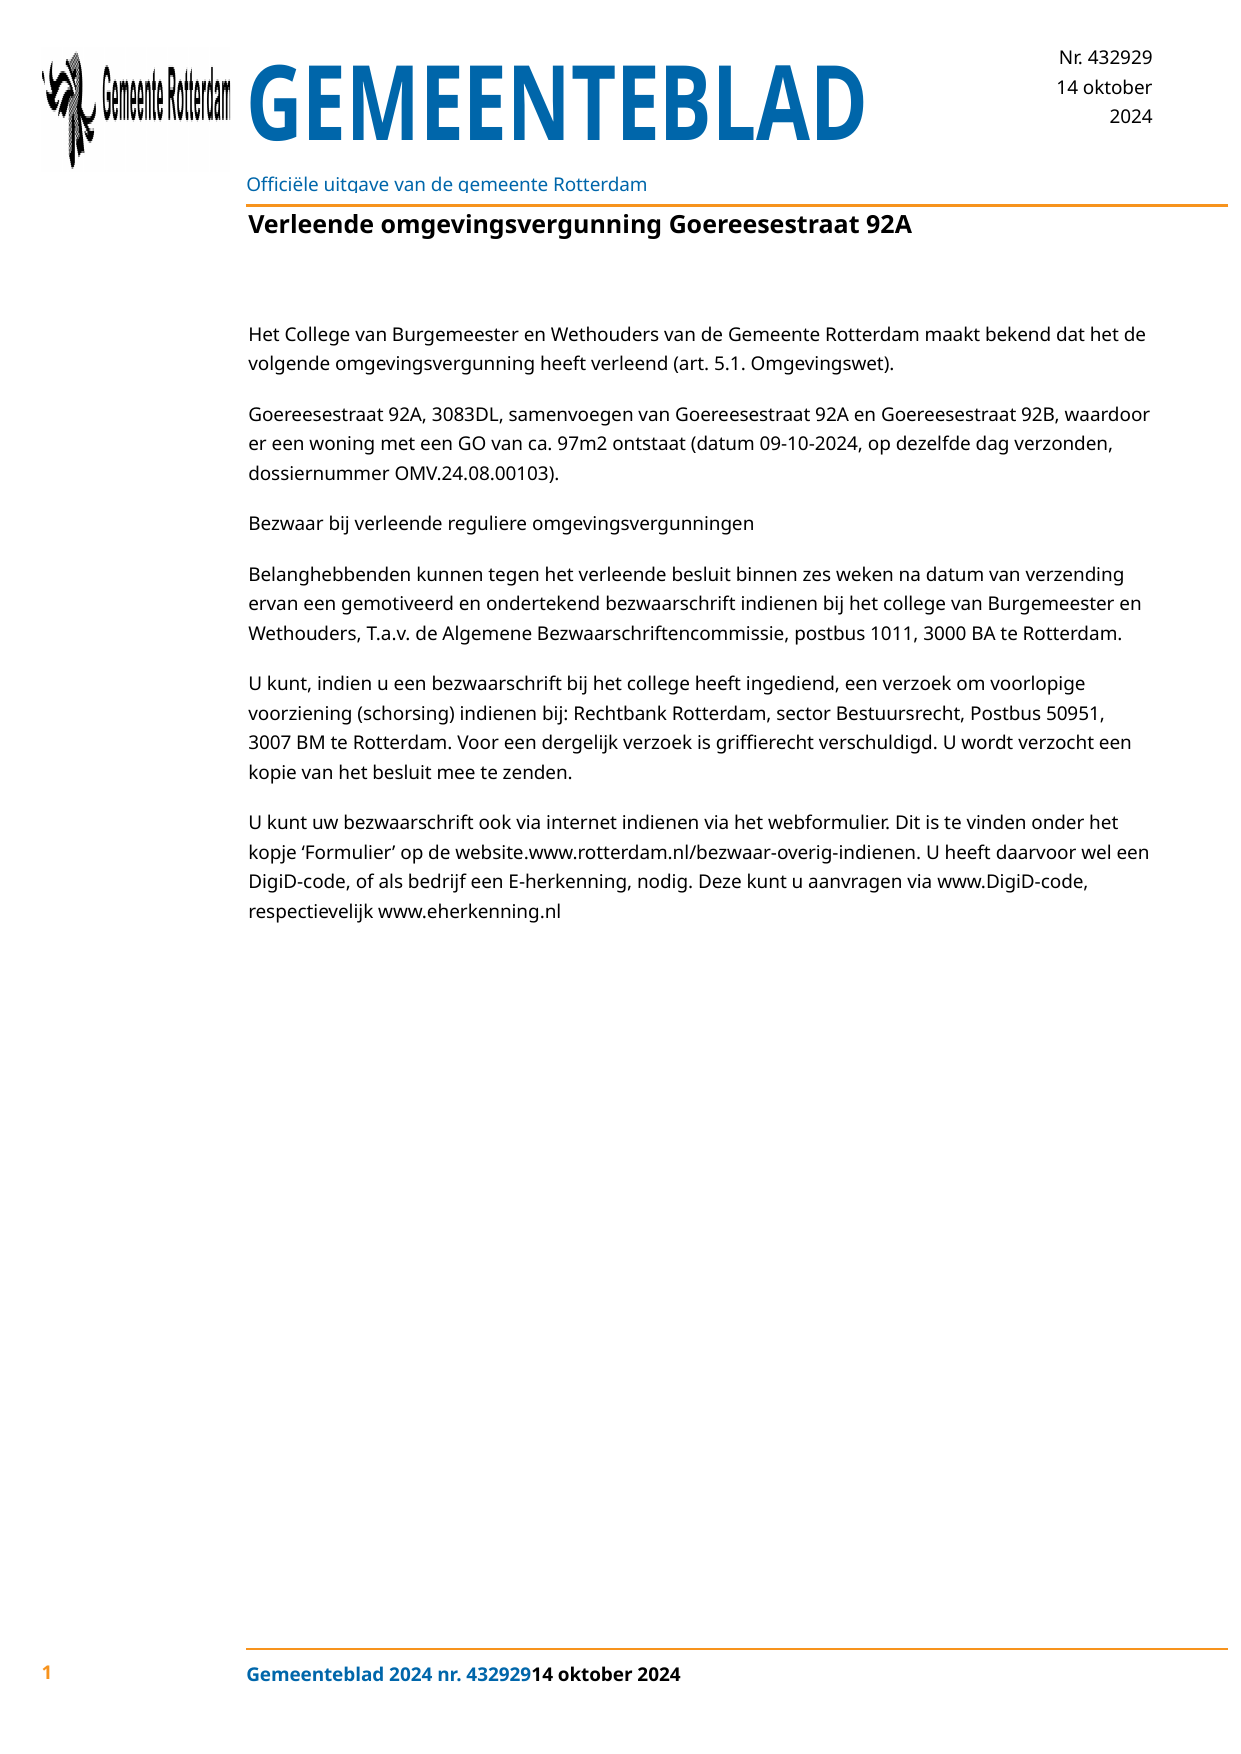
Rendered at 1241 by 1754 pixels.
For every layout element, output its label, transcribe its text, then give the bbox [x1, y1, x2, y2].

text Het College van Burgemeester en Wethouders van de Gemeente Rotterdam maakt bekend dat het de volgende omgevingsvergunning heeft verleend (art. 5.1. Omgevingswet). [248, 321, 1152, 376]
text Verleende omgevingsvergunning Goereesestraat 92A [248, 207, 1152, 241]
text Belanghebbenden kunnen tegen het verleende besluit binnen zes weken na datum van verzending ervan een gemotiveerd en ondertekend bezwaarschrift indienen bij het college van Burgemeester en Wethouders, T.a.v. de Algemene Bezwaarschriftencommissie, postbus 1011, 3000 BA te Rotterdam. [248, 561, 1152, 646]
picture [41, 47, 231, 172]
text U kunt, indien u een bezwaarschrift bij het college heeft ingediend, een verzoek om voorlopige voorziening (schorsing) indienen bij: Rechtbank Rotterdam, sector Bestuursrecht, Postbus 50951, 3007 BM te Rotterdam. Voor een dergelijk verzoek is griffierecht verschuldigd. U wordt verzocht een kopie van het besluit mee te zenden. [248, 670, 1152, 785]
text Goereesestraat 92A, 3083DL, samenvoegen van Goereesestraat 92A en Goereesestraat 92B, waardoor er een woning met een GO van ca. 97m2 ontstaat (datum 09-10-2024, op dezelfde dag verzonden, dossiernummer OMV.24.08.00103). [248, 401, 1152, 486]
text U kunt uw bezwaarschrift ook via internet indienen via het webformulier. Dit is te vinden onder het kopje ‘Formulier’ op de website.www.rotterdam.nl/bezwaar-overig-indienen. U heeft daarvoor wel een DigiD-code, of als bedrijf een E-herkenning, nodig. Deze kunt u aanvragen via www.DigiD-code, respectievelijk www.eherkenning.nl [248, 809, 1152, 924]
text Bezwaar bij verleende reguliere omgevingsvergunningen [248, 510, 1152, 536]
